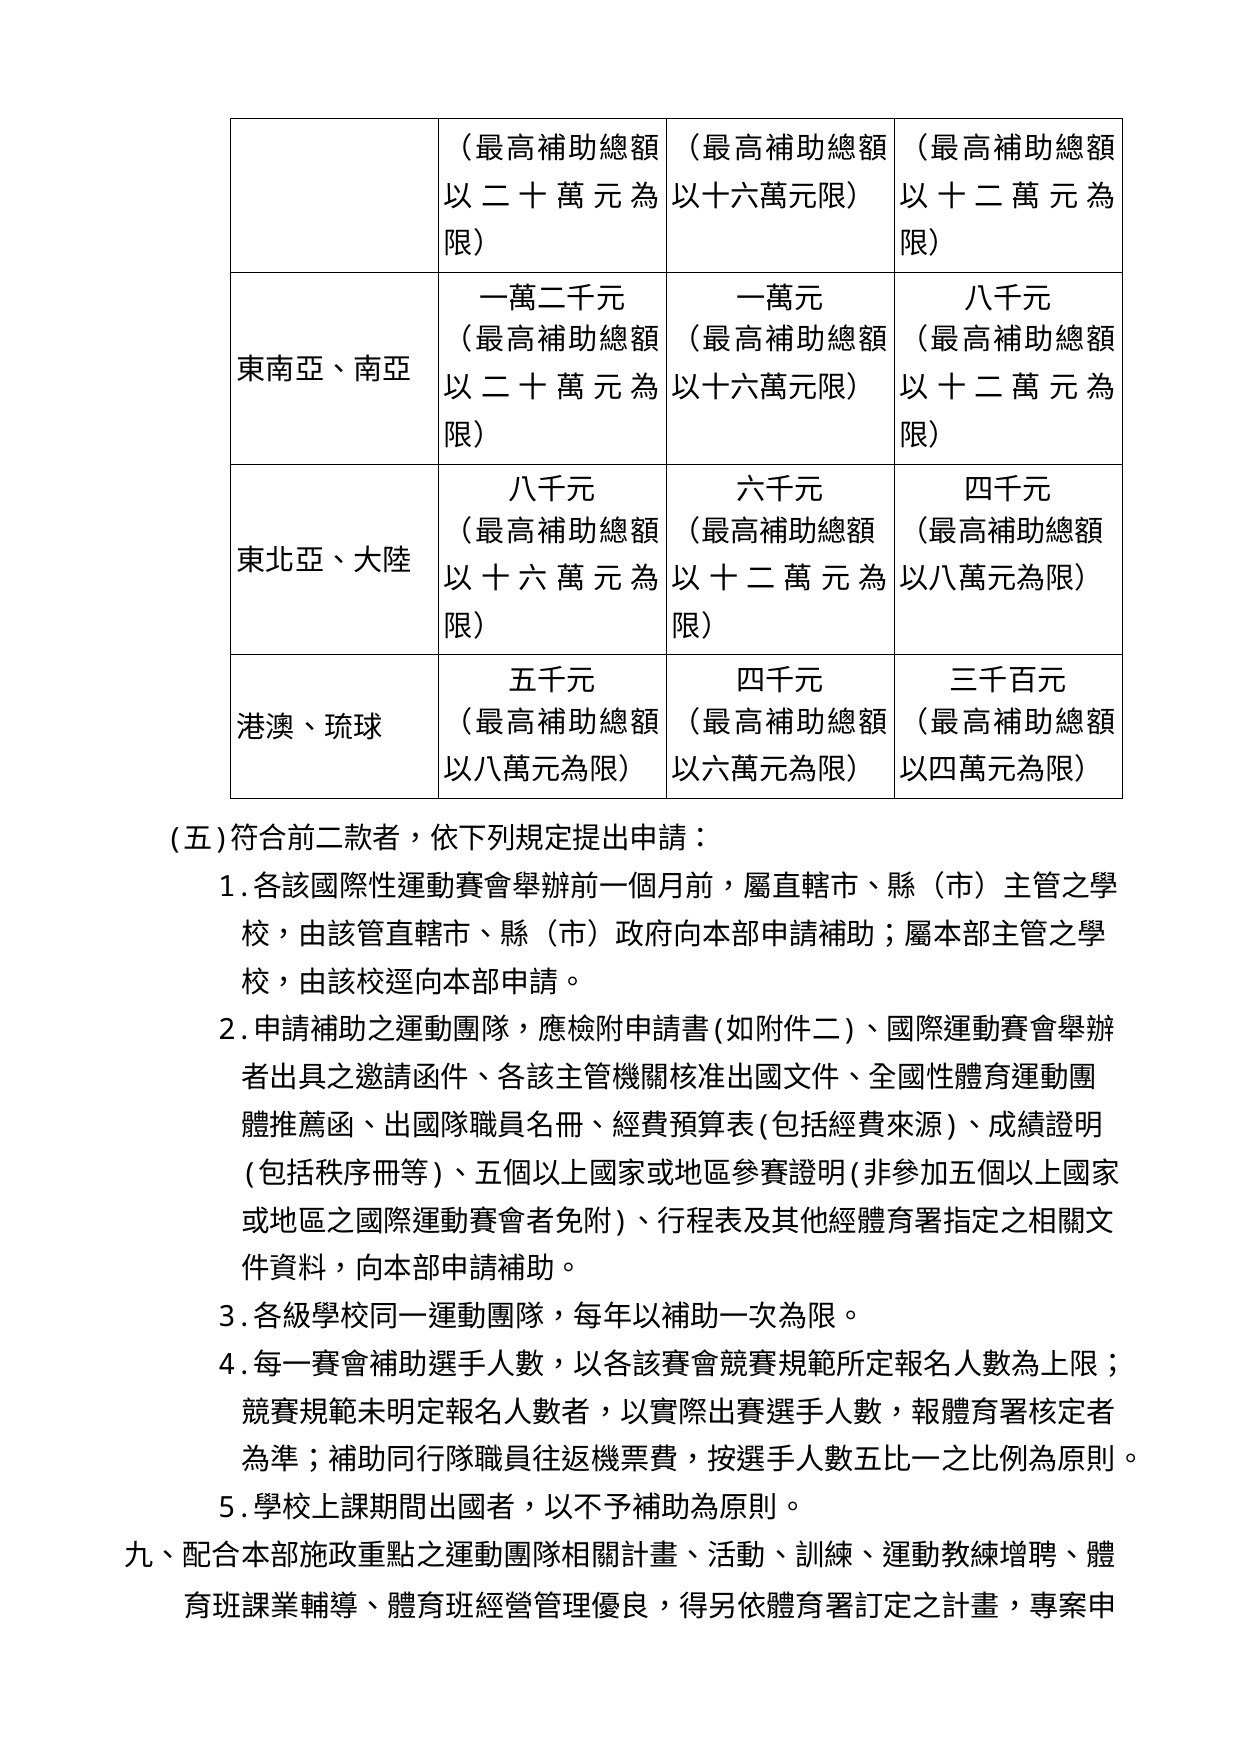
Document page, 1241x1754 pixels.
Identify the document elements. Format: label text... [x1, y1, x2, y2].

table_cell 四千元 （最高補助總額以六萬元為限） [667, 655, 894, 798]
table_cell 八千元 （最高補助總額以十二萬元為限） [895, 273, 1122, 463]
text (五)符合前二款者，依下列規定提出申請： [166, 815, 1122, 857]
table_cell 東北亞、大陸 [231, 465, 438, 654]
table_cell 三千百元 （最高補助總額以四萬元為限） [895, 655, 1122, 798]
table_cell 四千元 （最高補助總額 以八萬元為限） [895, 465, 1122, 654]
text 4.每一賽會補助選手人數，以各該賽會競賽規範所定報名人數為上限；競賽規範未明定報名人數者，以實際出賽選手人數，報體育署核定者為準；補助同行隊職員往返機票費，按選手人數五比一之比例為原則。 [218, 1340, 1122, 1478]
text 九、配合本部施政重點之運動團隊相關計畫、活動、訓練、運動教練增聘、體育班課業輔導、體育班經營管理優良，得另依體育署訂定之計畫，專案申 [124, 1531, 1122, 1624]
table_cell 八千元 （最高補助總額以十六萬元為限） [439, 465, 666, 654]
table_cell [231, 119, 438, 272]
table_cell 一萬元 （最高補助總額以十六萬元限） [667, 273, 894, 463]
table_cell 東南亞、南亞 [231, 273, 438, 463]
text 2.申請補助之運動團隊，應檢附申請書(如附件二)、國際運動賽會舉辦者出具之邀請函件、各該主管機關核准出國文件、全國性體育運動團體推薦函、出國隊職員名冊、經費預算表(包括經費來源)、成績證明(包括秩序冊等)、五個以上國家或地區參賽證明(非參加五個以上國家或地區之國際運動賽會者免附)、行程表及其他經體育署指定之相關文件資料，向本部申請補助。 [218, 1006, 1122, 1287]
text 3.各級學校同一運動團隊，每年以補助一次為限。 [218, 1293, 1122, 1335]
text 5.學校上課期間出國者，以不予補助為原則。 [218, 1484, 1122, 1526]
table_cell 六千元 （最高補助總額 以十二萬元為限） [667, 465, 894, 654]
table_cell （最高補助總額以二十萬元為限） [439, 119, 666, 272]
text 1.各該國際性運動賽會舉辦前一個月前，屬直轄市、縣（市）主管之學校，由該管直轄市、縣（市）政府向本部申請補助；屬本部主管之學校，由該校逕向本部申請。 [218, 863, 1122, 1001]
table_cell 五千元 （最高補助總額以八萬元為限） [439, 655, 666, 798]
table_cell 港澳、琉球 [231, 655, 438, 798]
table_cell （最高補助總額以十二萬元為限） [895, 119, 1122, 272]
table_cell 一萬二千元 （最高補助總額以二十萬元為限） [439, 273, 666, 463]
table_cell （最高補助總額以十六萬元限） [667, 119, 894, 272]
